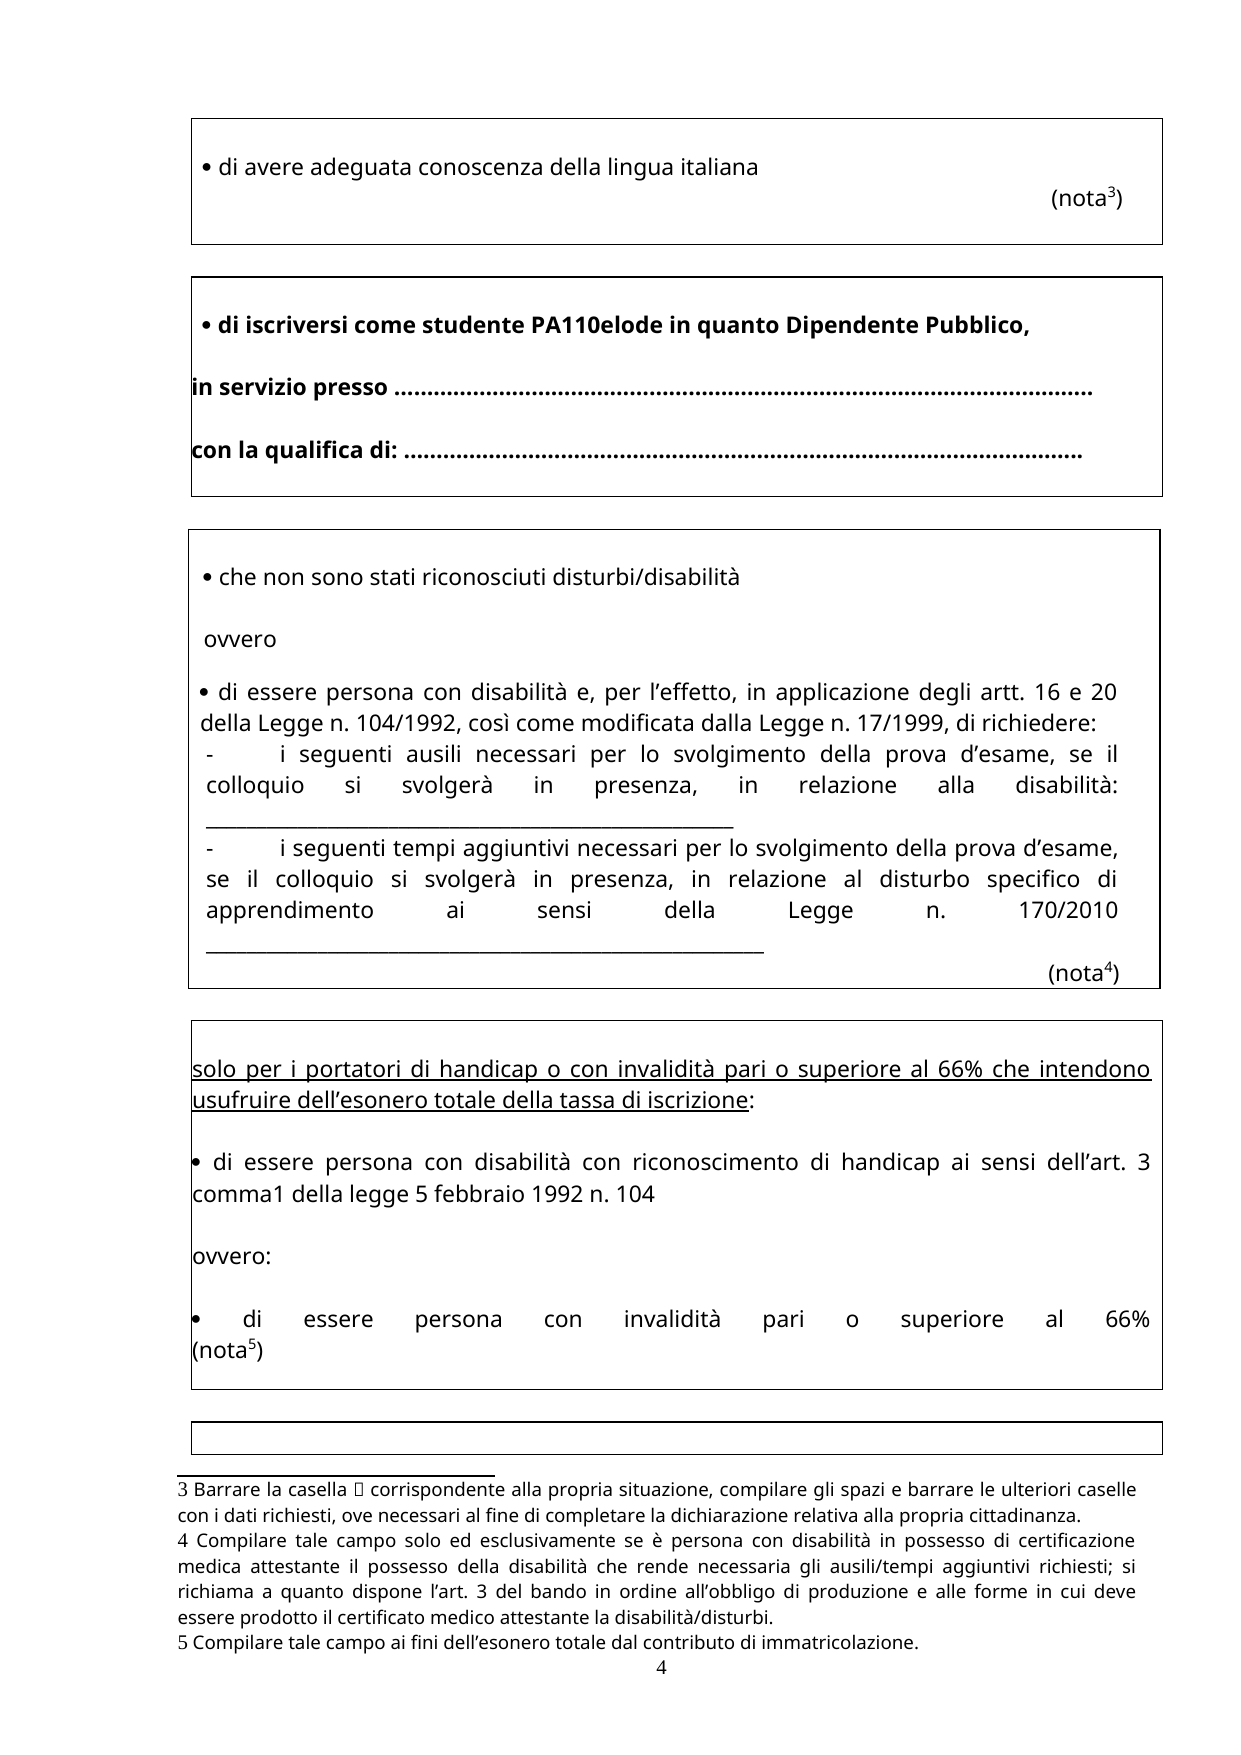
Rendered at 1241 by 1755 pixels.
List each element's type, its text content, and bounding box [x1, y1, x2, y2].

table_header  di avere adeguata conoscenza della lingua italiana (nota) [192, 119, 1162, 244]
table_header [192, 1423, 1162, 1454]
table_header  di iscriversi come studente PA110elode in quanto Dipendente Pubblico, in servizio presso …………………………………………………………………………………………….. con la qualifica di: ……………………………………………………………………………………........ [192, 278, 1162, 496]
table_header  che non sono stati riconosciuti disturbi/disabilità ovvero  di essere persona con disabilità e, per l’effetto, in applicazione degli artt. 16 e 20 della Legge n. 104/1992, così come modificata dalla Legge n. 17/1999, di richiedere: i seguenti ausili necessari per lo svolgimento della prova d’esame, se il colloquio si svolgerà in presenza, in relazione alla disabilità: ____________________________________________________ i seguenti tempi aggiuntivi necessari per lo svolgimento della prova d’esame, se il colloquio si svolgerà in presenza, in relazione al disturbo specifico di apprendimento ai sensi della Legge n. 170/2010 _______________________________________________________ (nota) [189, 530, 1159, 988]
table_header solo per i portatori di handicap o con invalidità pari o superiore al 66% che intendono usufruire dell’esonero totale della tassa di iscrizione: di essere persona con disabilità con riconoscimento di handicap ai sensi dell’art. 3 comma1 della legge 5 febbraio 1992 n. 104 ovvero:  di essere persona con invalidità pari o superiore al 66% (nota) [192, 1021, 1162, 1389]
